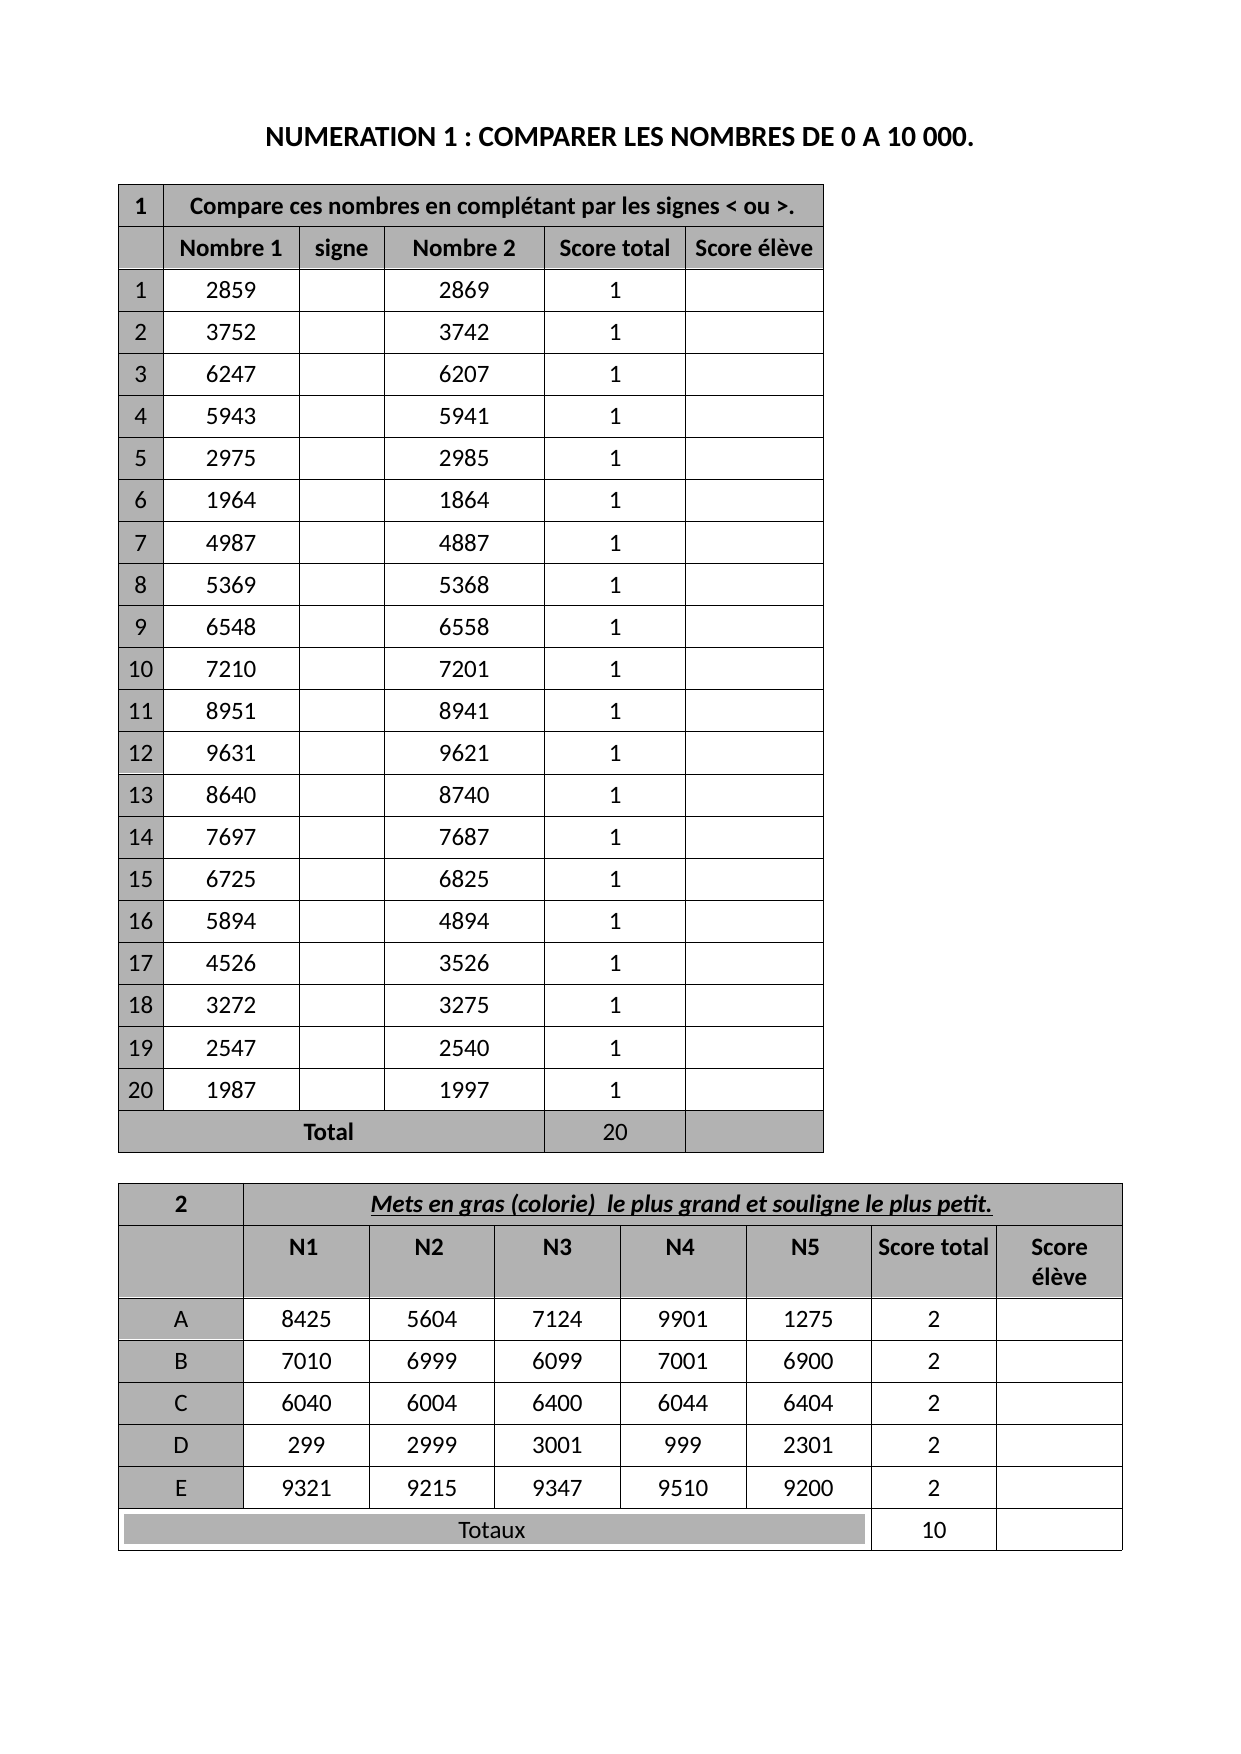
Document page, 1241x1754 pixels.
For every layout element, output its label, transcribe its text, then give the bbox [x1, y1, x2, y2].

table_cell 9621 [385, 732, 544, 773]
table_cell 6004 [370, 1383, 494, 1424]
table_cell 1 [545, 564, 685, 605]
table_cell 1 [545, 943, 685, 984]
table_cell E [119, 1467, 243, 1508]
table_cell [686, 354, 823, 395]
table_cell 8425 [244, 1299, 369, 1339]
table_cell 1 [545, 690, 685, 731]
table_cell [686, 396, 823, 437]
table_cell 1 [545, 438, 685, 479]
table_cell 9215 [370, 1467, 494, 1508]
table_cell 6247 [164, 354, 299, 395]
table_cell 7001 [621, 1341, 746, 1382]
table_cell 1 [545, 817, 685, 858]
table_cell 6040 [244, 1383, 369, 1424]
table_cell 6207 [385, 354, 544, 395]
table_cell Score total [872, 1226, 996, 1297]
table_cell 7124 [495, 1299, 620, 1339]
table_cell [686, 817, 823, 858]
table_cell N4 [621, 1226, 746, 1297]
table_cell 1987 [164, 1069, 299, 1110]
table_cell Nombre 2 [385, 227, 544, 268]
table_cell 999 [621, 1425, 746, 1466]
table_cell [300, 480, 384, 521]
table_cell Score élève [686, 227, 823, 268]
table_cell 6558 [385, 606, 544, 647]
table_cell 5604 [370, 1299, 494, 1339]
table_cell C [119, 1383, 243, 1424]
table_cell 2975 [164, 438, 299, 479]
table_cell 9901 [621, 1299, 746, 1339]
table_cell 1 [545, 396, 685, 437]
table_cell [686, 732, 823, 773]
table_cell [686, 690, 823, 731]
table_cell 13 [119, 775, 163, 816]
table_cell 1 [119, 270, 163, 311]
table_cell 1 [545, 985, 685, 1026]
table_cell [300, 775, 384, 816]
table_cell 6044 [621, 1383, 746, 1424]
table_cell [997, 1467, 1122, 1508]
table_cell [119, 1226, 243, 1297]
table_cell 6999 [370, 1341, 494, 1382]
table_cell [686, 438, 823, 479]
table_cell 3752 [164, 312, 299, 353]
table_cell 2999 [370, 1425, 494, 1466]
table_cell 5941 [385, 396, 544, 437]
table_cell 15 [119, 859, 163, 900]
table_cell [686, 564, 823, 605]
table_cell 2985 [385, 438, 544, 479]
table_cell 2 [872, 1299, 996, 1339]
table_cell Nombre 1 [164, 227, 299, 268]
table_header 2 [119, 1184, 243, 1225]
table_cell [686, 775, 823, 816]
table_cell 2540 [385, 1027, 544, 1068]
table_cell 9200 [747, 1467, 871, 1508]
table_cell [686, 480, 823, 521]
table_cell [686, 270, 823, 311]
table_cell 20 [545, 1111, 685, 1152]
table_cell 9321 [244, 1467, 369, 1508]
table_cell 8 [119, 564, 163, 605]
table_cell 1 [545, 1069, 685, 1110]
table_cell [686, 1111, 823, 1152]
table_header Compare ces nombres en complétant par les signes < ou >. [164, 185, 823, 226]
table_cell 1 [545, 522, 685, 563]
table_cell N3 [495, 1226, 620, 1297]
table_cell D [119, 1425, 243, 1466]
table_cell 12 [119, 732, 163, 773]
table_cell [997, 1341, 1122, 1382]
table_cell 7210 [164, 648, 299, 689]
table_cell 1 [545, 354, 685, 395]
table_cell 1 [545, 270, 685, 311]
table_cell N5 [747, 1226, 871, 1297]
table_header Mets en gras (colorie) le plus grand et souligne le plus petit. [244, 1184, 1122, 1225]
table_cell 10 [872, 1509, 996, 1550]
table_cell 14 [119, 817, 163, 858]
table_cell [300, 606, 384, 647]
table_cell 5943 [164, 396, 299, 437]
table_cell 7 [119, 522, 163, 563]
table_cell Total [119, 1111, 544, 1152]
table_cell [300, 270, 384, 311]
table_cell 3001 [495, 1425, 620, 1466]
table_cell 7697 [164, 817, 299, 858]
table_cell Score total [545, 227, 685, 268]
table_cell 1 [545, 901, 685, 942]
table_cell 8951 [164, 690, 299, 731]
table_cell [300, 1069, 384, 1110]
table_cell [686, 943, 823, 984]
table_cell [300, 564, 384, 605]
table_cell 2869 [385, 270, 544, 311]
table_cell 299 [244, 1425, 369, 1466]
table_cell [997, 1299, 1122, 1339]
table_cell 4526 [164, 943, 299, 984]
table_cell 9347 [495, 1467, 620, 1508]
table_cell 4987 [164, 522, 299, 563]
table_cell [300, 732, 384, 773]
table_cell 6099 [495, 1341, 620, 1382]
table_cell [686, 859, 823, 900]
table_cell 1 [545, 1027, 685, 1068]
table_cell 8640 [164, 775, 299, 816]
table_cell 6825 [385, 859, 544, 900]
table_cell 7010 [244, 1341, 369, 1382]
table_cell 6725 [164, 859, 299, 900]
table_cell 1 [545, 859, 685, 900]
table_cell 17 [119, 943, 163, 984]
table_cell 5369 [164, 564, 299, 605]
table_cell [997, 1383, 1122, 1424]
table_cell [300, 648, 384, 689]
table_cell 2 [872, 1383, 996, 1424]
table_cell [300, 901, 384, 942]
table_cell 2 [872, 1467, 996, 1508]
table_cell 19 [119, 1027, 163, 1068]
table_cell signe [300, 227, 384, 268]
table_cell Totaux [119, 1509, 871, 1550]
table_cell 6900 [747, 1341, 871, 1382]
table_cell 3742 [385, 312, 544, 353]
table_cell 4894 [385, 901, 544, 942]
table_cell 3275 [385, 985, 544, 1026]
table_cell 2301 [747, 1425, 871, 1466]
table_cell [686, 1069, 823, 1110]
table_cell 5894 [164, 901, 299, 942]
table_cell 1 [545, 648, 685, 689]
table_cell 2 [872, 1425, 996, 1466]
table_cell 9510 [621, 1467, 746, 1508]
table_cell 20 [119, 1069, 163, 1110]
table_cell 9 [119, 606, 163, 647]
table_cell 6404 [747, 1383, 871, 1424]
table_cell 1997 [385, 1069, 544, 1110]
table_cell 18 [119, 985, 163, 1026]
text NUMERATION 1 : COMPARER LES NOMBRES DE 0 A 10 000. [118, 118, 1122, 154]
table_cell 6400 [495, 1383, 620, 1424]
table_cell 7201 [385, 648, 544, 689]
table_cell 1 [545, 312, 685, 353]
table_cell 2 [119, 312, 163, 353]
table_cell 1275 [747, 1299, 871, 1339]
table_cell [997, 1509, 1122, 1550]
table_cell N2 [370, 1226, 494, 1297]
table_cell 8740 [385, 775, 544, 816]
table_cell 2547 [164, 1027, 299, 1068]
table_cell 4887 [385, 522, 544, 563]
table_cell [686, 901, 823, 942]
table_cell [300, 354, 384, 395]
table_cell [686, 985, 823, 1026]
table_cell 8941 [385, 690, 544, 731]
table_cell 3272 [164, 985, 299, 1026]
table_cell 1 [545, 480, 685, 521]
table_cell 6548 [164, 606, 299, 647]
table_cell [300, 522, 384, 563]
table_cell A [119, 1299, 243, 1339]
table_cell B [119, 1341, 243, 1382]
table_cell [300, 438, 384, 479]
table_cell 3 [119, 354, 163, 395]
table_cell 7687 [385, 817, 544, 858]
table_cell 10 [119, 648, 163, 689]
table_cell 1 [545, 775, 685, 816]
table_cell 2 [872, 1341, 996, 1382]
table_cell 5368 [385, 564, 544, 605]
table_cell [300, 1027, 384, 1068]
table_cell 16 [119, 901, 163, 942]
table_cell 1864 [385, 480, 544, 521]
table_cell 1 [545, 732, 685, 773]
table_cell 9631 [164, 732, 299, 773]
table_cell 1 [545, 606, 685, 647]
table_cell 3526 [385, 943, 544, 984]
table_cell [300, 985, 384, 1026]
table_cell 2859 [164, 270, 299, 311]
table_cell Score élève [997, 1226, 1122, 1297]
table_cell [686, 606, 823, 647]
table_cell [119, 227, 163, 268]
table_cell [300, 690, 384, 731]
table_cell [300, 396, 384, 437]
table_cell 5 [119, 438, 163, 479]
table_cell [686, 312, 823, 353]
table_cell 6 [119, 480, 163, 521]
table_cell [300, 312, 384, 353]
table_cell 1964 [164, 480, 299, 521]
table_cell 4 [119, 396, 163, 437]
table_cell [686, 1027, 823, 1068]
table_header 1 [119, 185, 163, 226]
table_cell N1 [244, 1226, 369, 1297]
table_cell [997, 1425, 1122, 1466]
table_cell [686, 522, 823, 563]
table_cell 11 [119, 690, 163, 731]
table_cell [300, 817, 384, 858]
table_cell [686, 648, 823, 689]
table_cell [300, 859, 384, 900]
table_cell [300, 943, 384, 984]
